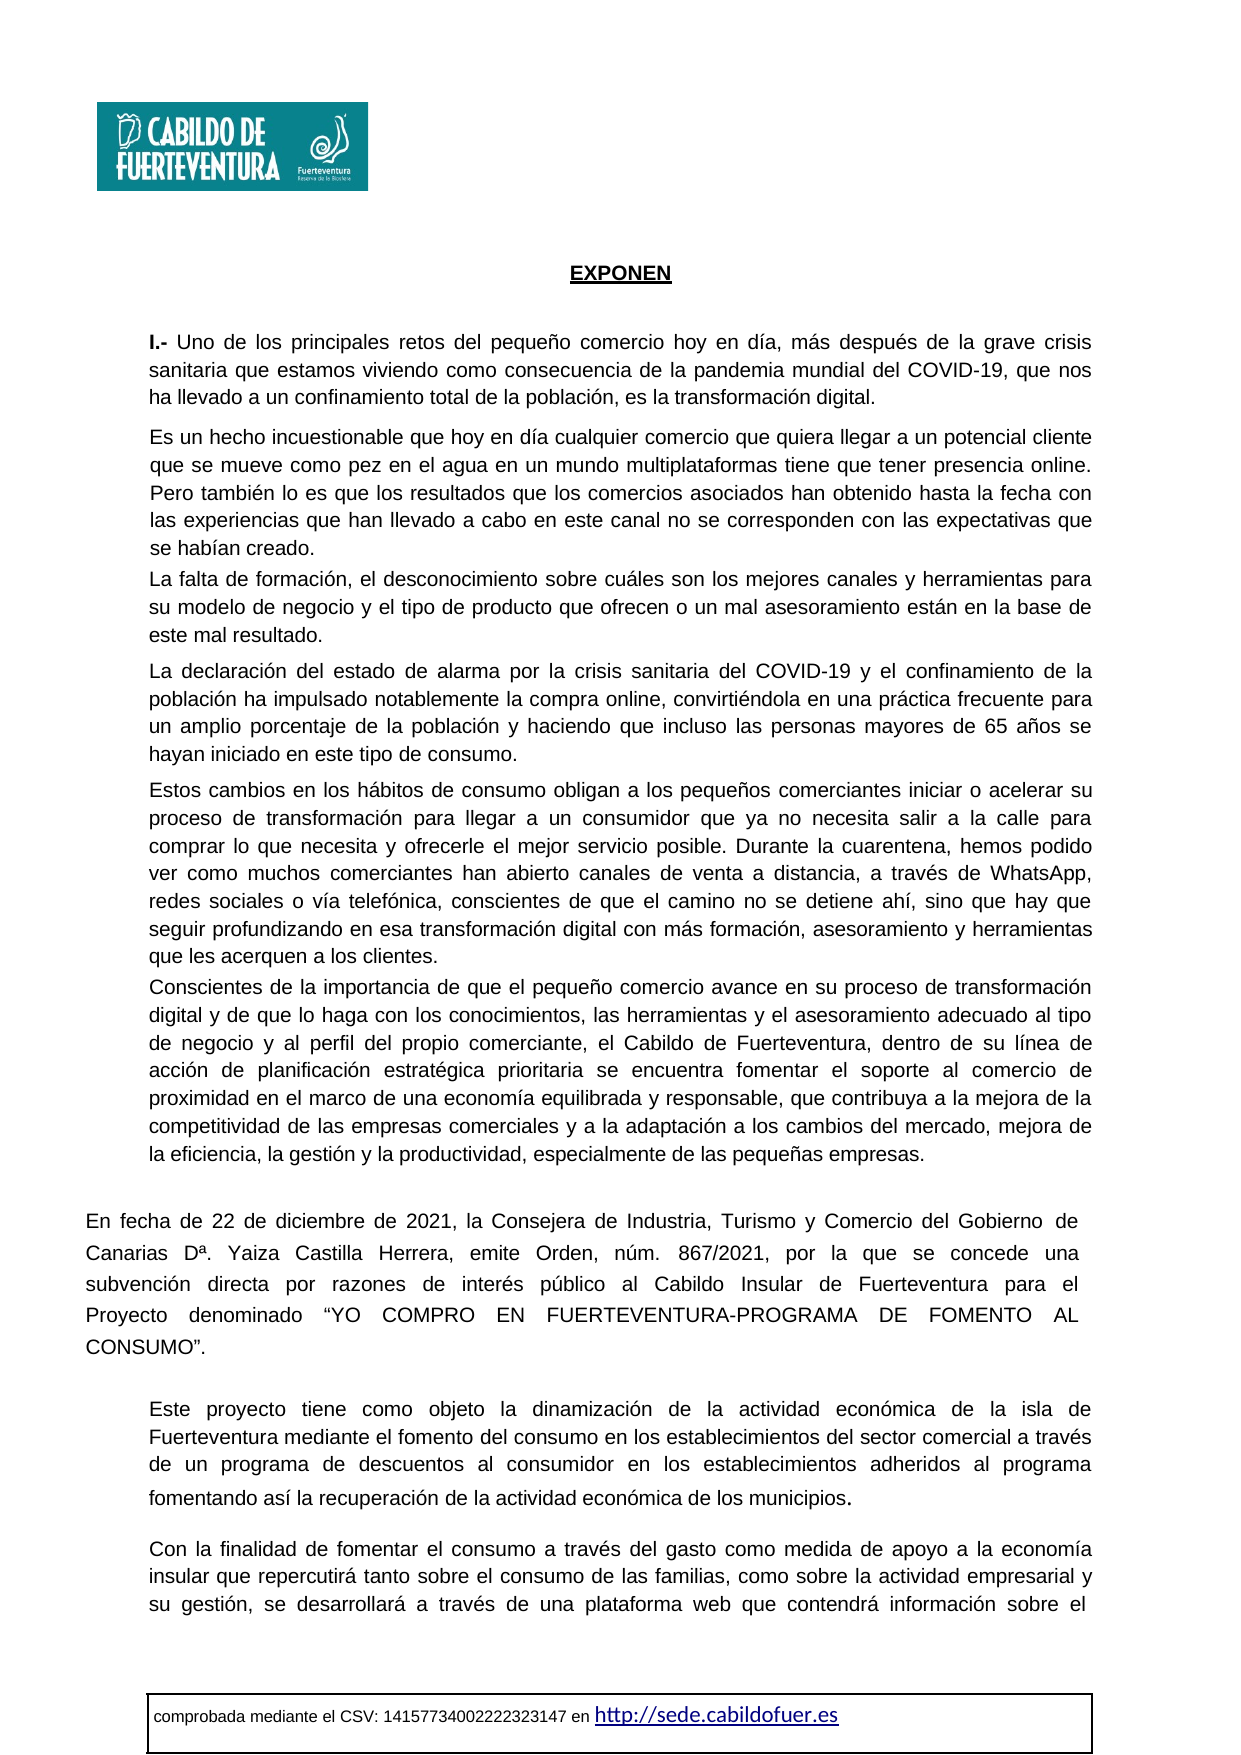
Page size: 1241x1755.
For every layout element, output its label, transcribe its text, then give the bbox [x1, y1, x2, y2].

text Con la finalidad de fomentar el consumo a través del gasto como medida de apoyo a la economía insular que repercutirá tanto sobre el consumo de las familias, como sobre la actividad empresarial y su gestión, se desarrollará a través de una plataforma web que contendrá información sobre el [148, 1536, 1092, 1616]
subtitle EXPONEN [543, 260, 698, 284]
text En fecha de 22 de diciembre de 2021, la Consejera de Industria, Turismo y Comercio del Gobierno de Canarias Dª. Yaiza Castilla Herrera, emite Orden, núm. 867/2021, por la que se concede una subvención directa por razones de interés público al Cabildo Insular de Fuerteventura para el Proyecto denominado “YO COMPRO EN FUERTEVENTURA-PROGRAMA DE FOMENTO AL CONSUMO”. [85, 1209, 1079, 1358]
text La falta de formación, el desconocimiento sobre cuáles son los mejores canales y herramientas para su modelo de negocio y el tipo de producto que ofrecen o un mal asesoramiento están en la base de este mal resultado. [148, 567, 1092, 646]
text I.- Uno de los principales retos del pequeño comercio hoy en día, más después de la grave crisis sanitaria que estamos viviendo como consecuencia de la pandemia mundial del COVID-19, que nos ha llevado a un confinamiento total de la población, es la transformación digital. [148, 330, 1092, 409]
text Este proyecto tiene como objeto la dinamización de la actividad económica de la isla de Fuerteventura mediante el fomento del consumo en los establecimientos del sector comercial a través de un programa de descuentos al consumidor en los establecimientos adheridos al programa fomentando así la recuperación de la actividad económica de los municipios. [148, 1397, 1092, 1512]
text Conscientes de la importancia de que el pequeño comercio avance en su proceso de transformación digital y de que lo haga con los conocimientos, las herramientas y el asesoramiento adecuado al tipo de negocio y al perfil del propio comerciante, el Cabildo de Fuerteventura, dentro de su línea de acción de planificación estratégica prioritaria se encuentra fomentar el soporte al comercio de proximidad en el marco de una economía equilibrada y responsable, que contribuya a la mejora de la competitividad de las empresas comerciales y a la adaptación a los cambios del mercado, mejora de la eficiencia, la gestión y la productividad, especialmente de las pequeñas empresas. [148, 975, 1092, 1165]
text Estos cambios en los hábitos de consumo obligan a los pequeños comerciantes iniciar o acelerar su proceso de transformación para llegar a un consumidor que ya no necesita salir a la calle para comprar lo que necesita y ofrecerle el mejor servicio posible. Durante la cuarentena, hemos podido ver como muchos comerciantes han abierto canales de venta a distancia, a través de WhatsApp, redes sociales o vía telefónica, conscientes de que el camino no se detiene ahí, sino que hay que seguir profundizando en esa transformación digital con más formación, asesoramiento y herramientas que les acerquen a los clientes. [148, 778, 1092, 968]
text La declaración del estado de alarma por la crisis sanitaria del COVID-19 y el confinamiento de la población ha impulsado notablemente la compra online, convirtiéndola en una práctica frecuente para un amplio porcentaje de la población y haciendo que incluso las personas mayores de 65 años se hayan iniciado en este tipo de consumo. [148, 659, 1092, 766]
text Es un hecho incuestionable que hoy en día cualquier comercio que quiera llegar a un potencial cliente que se mueve como pez en el agua en un mundo multiplataformas tiene que tener presencia online. Pero también lo es que los resultados que los comercios asociados han obtenido hasta la fecha con las experiencias que han llevado a cabo en este canal no se corresponden con las expectativas que se habían creado. [149, 425, 1093, 560]
